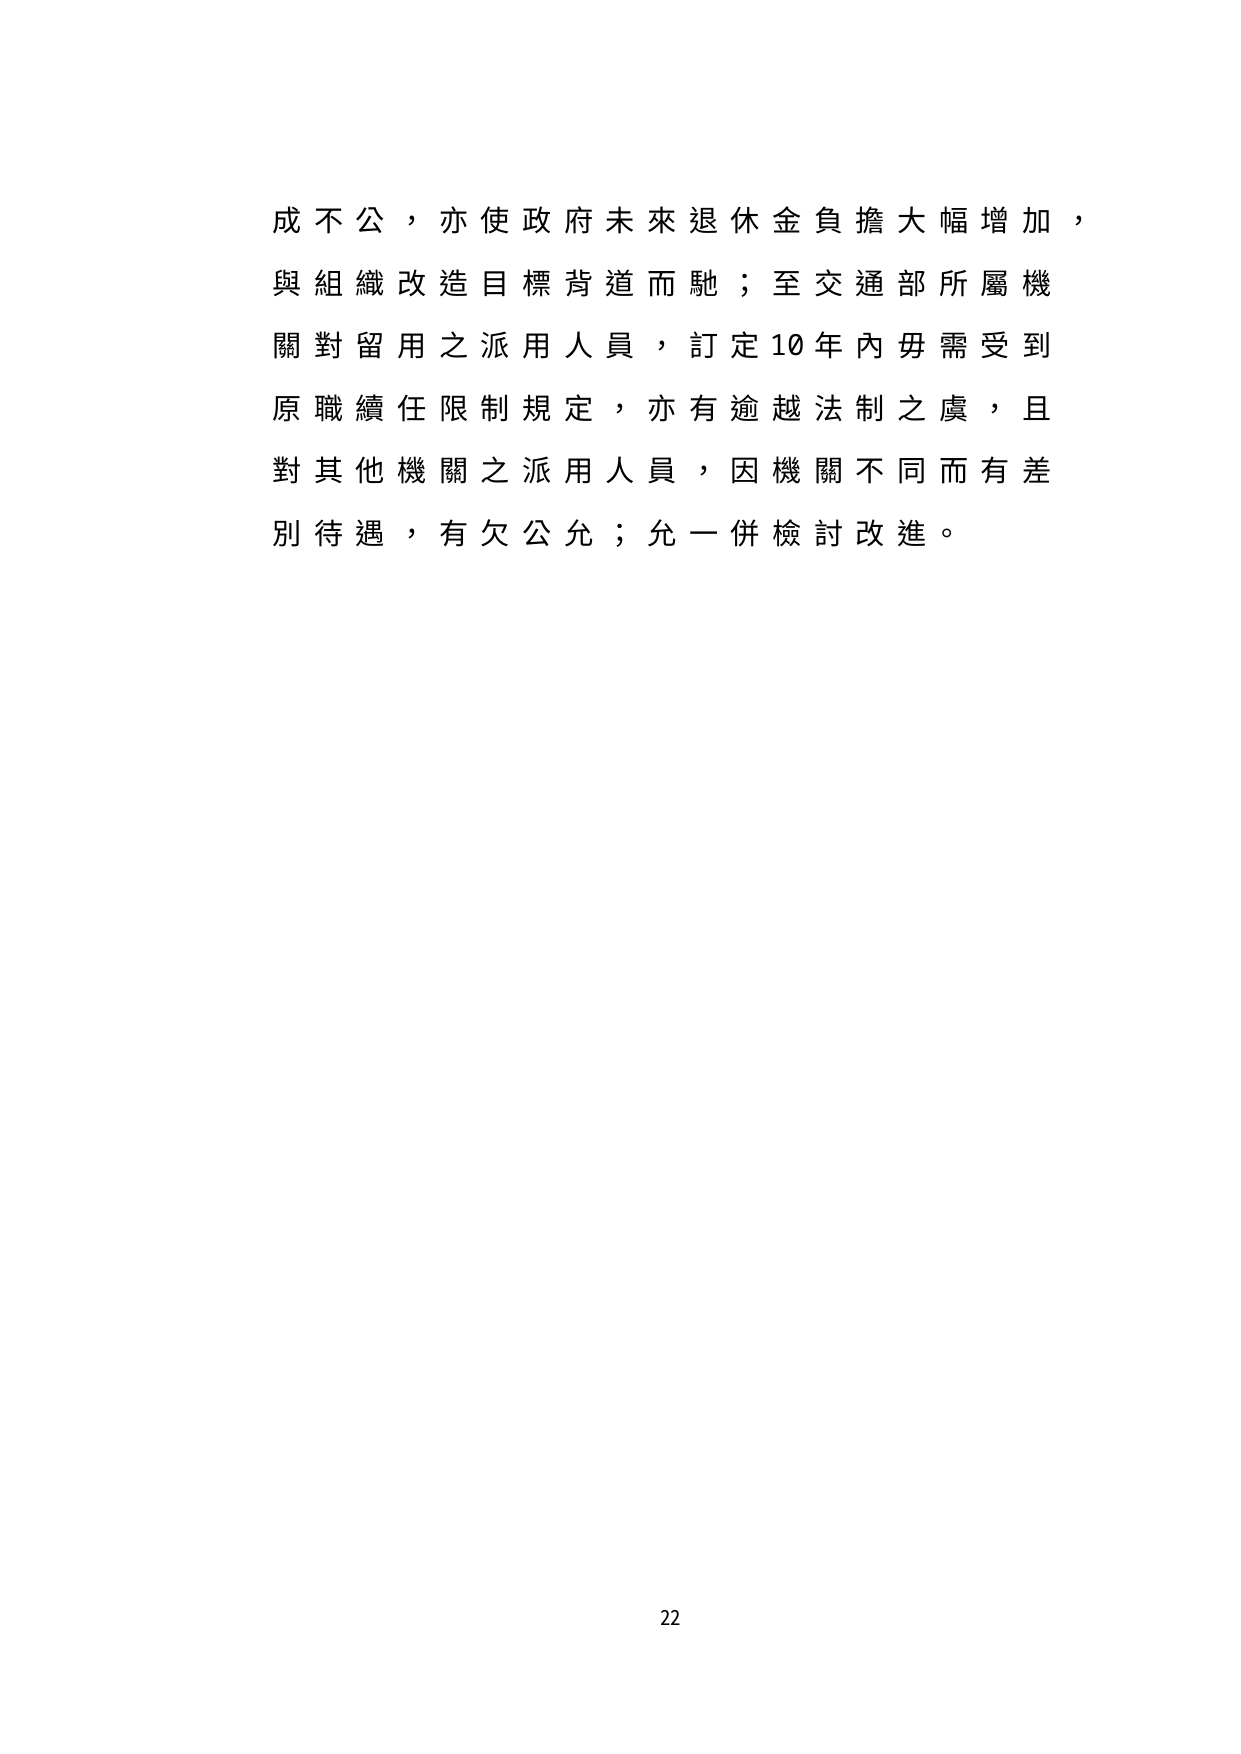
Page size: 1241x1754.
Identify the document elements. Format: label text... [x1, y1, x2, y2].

text 綜上，政府組織改造需適度保障員工權益，惟不宜過度擴張；上述勞保局擬將未具任用資格之現職員工轉任公務員，不僅對同為金融雇員升等考試及格，卻未任職勞保局者造成不公，亦使政府未來退休金負擔大幅增加，與組織改造目標背道而馳；至交通部所屬機關對留用之派用人員，訂定10年內毋需受到原職續任限制規定，亦有逾越法制之虞，且對其他機關之派用人員，因機關不同而有差別待遇，有欠公允；允一併檢討改進。 [242, 177, 1058, 552]
